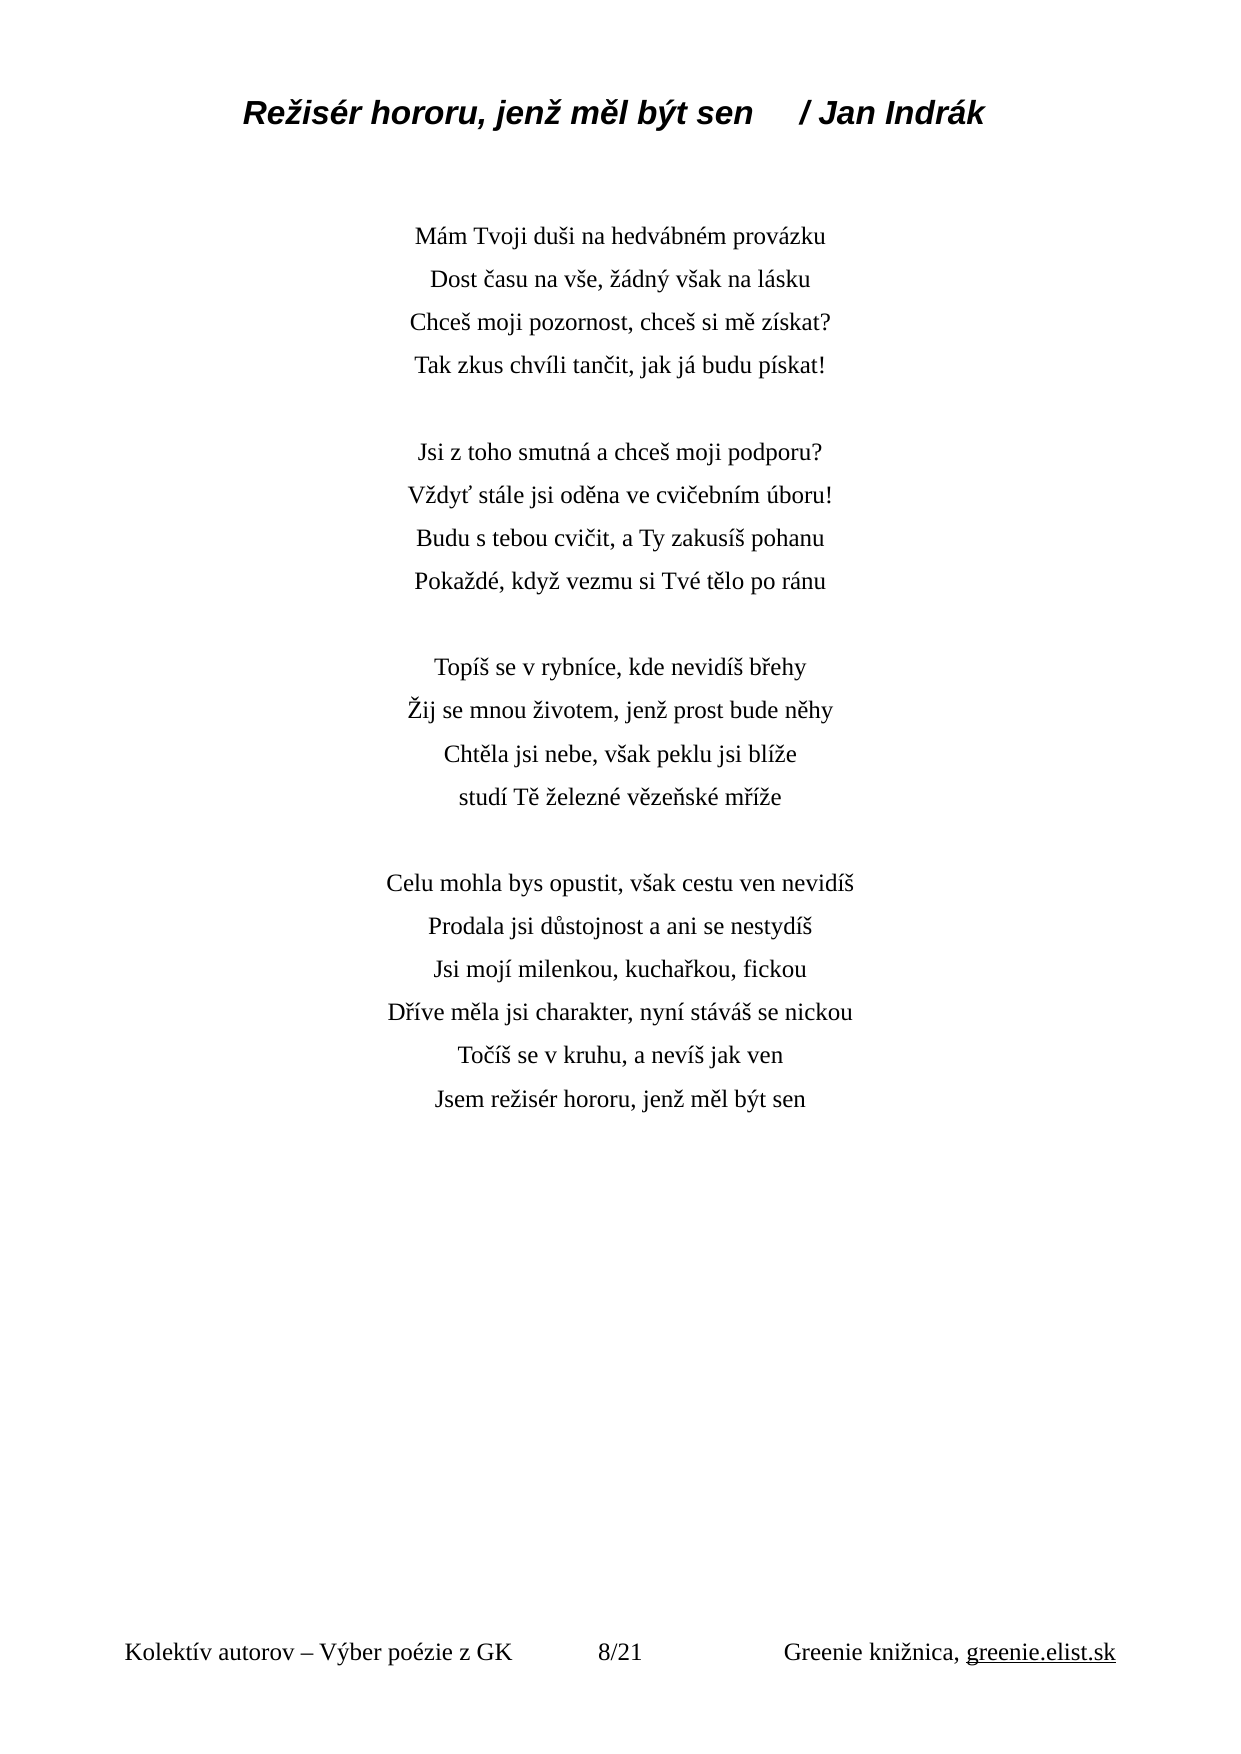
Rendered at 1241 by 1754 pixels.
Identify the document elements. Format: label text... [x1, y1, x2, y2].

text Jsi z toho smutná a chceš moji podporu? [106, 437, 1134, 466]
text Tak zkus chvíli tančit, jak já budu pískat! [106, 351, 1134, 379]
subtitle Režisér hororu, jenž měl být sen / Jan Indrák [106, 90, 1134, 134]
text Vždyť stále jsi oděna ve cvičebním úboru! [106, 480, 1134, 509]
text Žij se mnou životem, jenž prost bude něhy [106, 696, 1134, 724]
text Celu mohla bys opustit, však cestu ven nevidíš [106, 868, 1134, 897]
text Mám Tvoji duši na hedvábném provázku [106, 221, 1134, 250]
text Topíš se v rybníce, kde nevidíš břehy [106, 652, 1134, 681]
text Jsi mojí milenkou, kuchařkou, fickou [106, 954, 1134, 983]
text studí Tě železné vězeňské mříže [106, 782, 1134, 811]
text Dříve měla jsi charakter, nyní stáváš se nickou [106, 997, 1134, 1026]
text Točíš se v kruhu, a nevíš jak ven [106, 1041, 1134, 1069]
text Chtěla jsi nebe, však peklu jsi blíže [106, 739, 1134, 767]
text Prodala jsi důstojnost a ani se nestydíš [106, 911, 1134, 940]
text Budu s tebou cvičit, a Ty zakusíš pohanu [106, 523, 1134, 552]
text Dost času na vše, žádný však na lásku [106, 264, 1134, 293]
text Chceš moji pozornost, chceš si mě získat? [106, 307, 1134, 336]
text Jsem režisér hororu, jenž měl být sen [106, 1084, 1134, 1112]
text Pokaždé, když vezmu si Tvé tělo po ránu [106, 566, 1134, 595]
